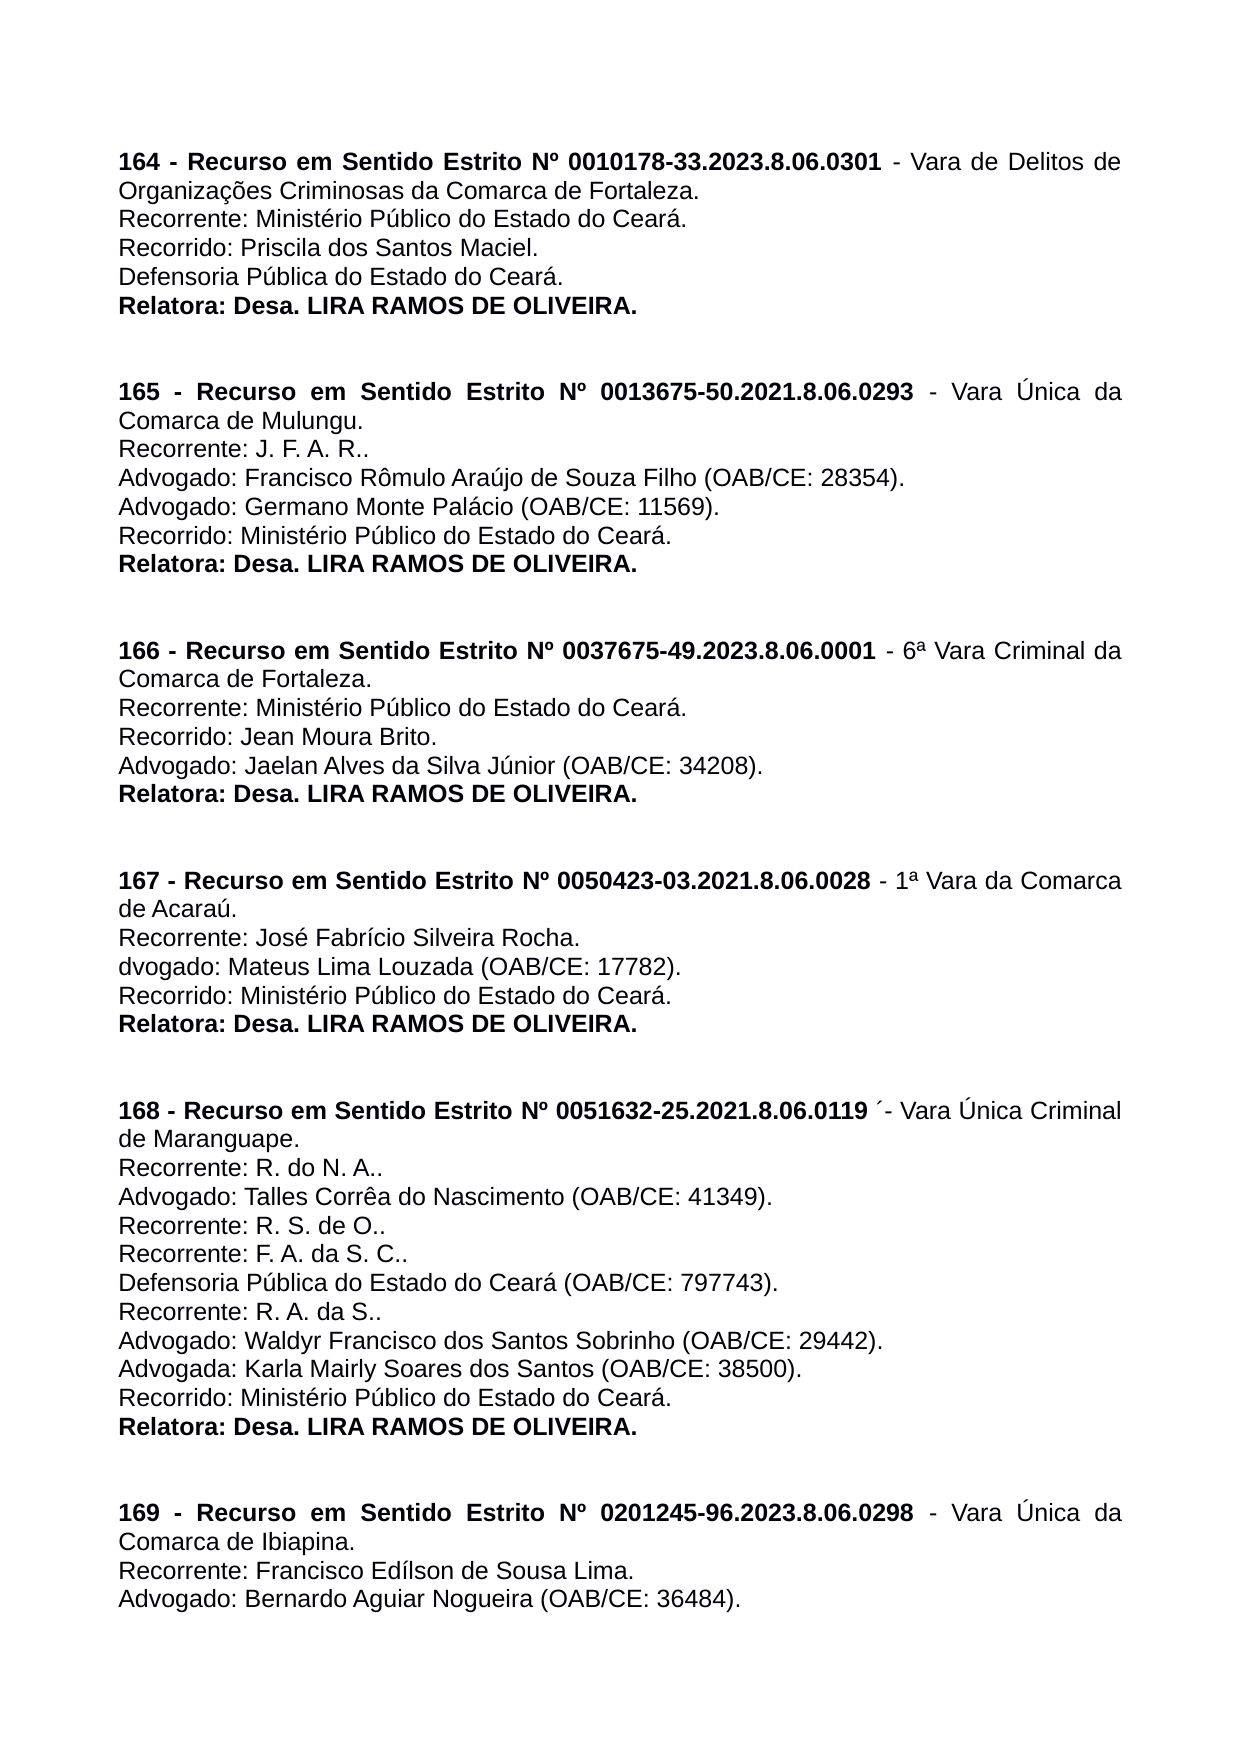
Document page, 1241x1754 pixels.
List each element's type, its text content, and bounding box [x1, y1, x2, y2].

text dvogado: Mateus Lima Louzada (OAB/CE: 17782). [118, 952, 1122, 981]
text 169 - Recurso em Sentido Estrito Nº 0201245-96.2023.8.06.0298 - Vara Única da Comarca de Ibiapina. [118, 1498, 1122, 1556]
text Advogado: Germano Monte Palácio (OAB/CE: 11569). [118, 492, 1122, 521]
text 167 - Recurso em Sentido Estrito Nº 0050423-03.2021.8.06.0028 - 1ª Vara da Comarca de Acaraú. [118, 866, 1122, 923]
text 166 - Recurso em Sentido Estrito Nº 0037675-49.2023.8.06.0001 - 6ª Vara Criminal da Comarca de Fortaleza. [118, 636, 1122, 693]
text Relatora: Desa. LIRA RAMOS DE OLIVEIRA. [118, 1009, 1122, 1038]
text Recorrido: Jean Moura Brito. [118, 722, 1122, 751]
text 168 - Recurso em Sentido Estrito Nº 0051632-25.2021.8.06.0119 ´- Vara Única Criminal de Maranguape. [118, 1096, 1122, 1153]
text Recorrente: Ministério Público do Estado do Ceará. [118, 204, 1122, 233]
text Recorrido: Ministério Público do Estado do Ceará. [118, 521, 1122, 549]
text Recorrente: J. F. A. R.. [118, 434, 1122, 463]
text Advogado: Jaelan Alves da Silva Júnior (OAB/CE: 34208). [118, 751, 1122, 779]
text Recorrido: Ministério Público do Estado do Ceará. [118, 1383, 1122, 1412]
text Recorrente: José Fabrício Silveira Rocha. [118, 923, 1122, 952]
text Recorrido: Priscila dos Santos Maciel. [118, 233, 1122, 262]
text Advogado: Bernardo Aguiar Nogueira (OAB/CE: 36484). [118, 1584, 1122, 1613]
text Advogada: Karla Mairly Soares dos Santos (OAB/CE: 38500). [118, 1354, 1122, 1383]
text Recorrido: Ministério Público do Estado do Ceará. [118, 981, 1122, 1009]
text Relatora: Desa. LIRA RAMOS DE OLIVEIRA. [118, 291, 1122, 319]
text Relatora: Desa. LIRA RAMOS DE OLIVEIRA. [118, 779, 1122, 808]
text Relatora: Desa. LIRA RAMOS DE OLIVEIRA. [118, 549, 1122, 578]
text Recorrente: R. do N. A.. [118, 1153, 1122, 1182]
text Advogado: Talles Corrêa do Nascimento (OAB/CE: 41349). [118, 1182, 1122, 1211]
text Defensoria Pública do Estado do Ceará (OAB/CE: 797743). [118, 1268, 1122, 1297]
text Defensoria Pública do Estado do Ceará. [118, 262, 1122, 291]
text Advogado: Waldyr Francisco dos Santos Sobrinho (OAB/CE: 29442). [118, 1326, 1122, 1354]
text Recorrente: Ministério Público do Estado do Ceará. [118, 693, 1122, 722]
text Relatora: Desa. LIRA RAMOS DE OLIVEIRA. [118, 1412, 1122, 1441]
text Recorrente: Francisco Edílson de Sousa Lima. [118, 1556, 1122, 1584]
text 164 - Recurso em Sentido Estrito Nº 0010178-33.2023.8.06.0301 - Vara de Delitos de Organizações Criminosas da Comarca de Fortaleza. [118, 147, 1122, 204]
text Recorrente: R. S. de O.. [118, 1211, 1122, 1239]
text Recorrente: F. A. da S. C.. [118, 1239, 1122, 1268]
text Advogado: Francisco Rômulo Araújo de Souza Filho (OAB/CE: 28354). [118, 463, 1122, 492]
text 165 - Recurso em Sentido Estrito Nº 0013675-50.2021.8.06.0293 - Vara Única da Comarca de Mulungu. [118, 377, 1122, 434]
text Recorrente: R. A. da S.. [118, 1297, 1122, 1326]
